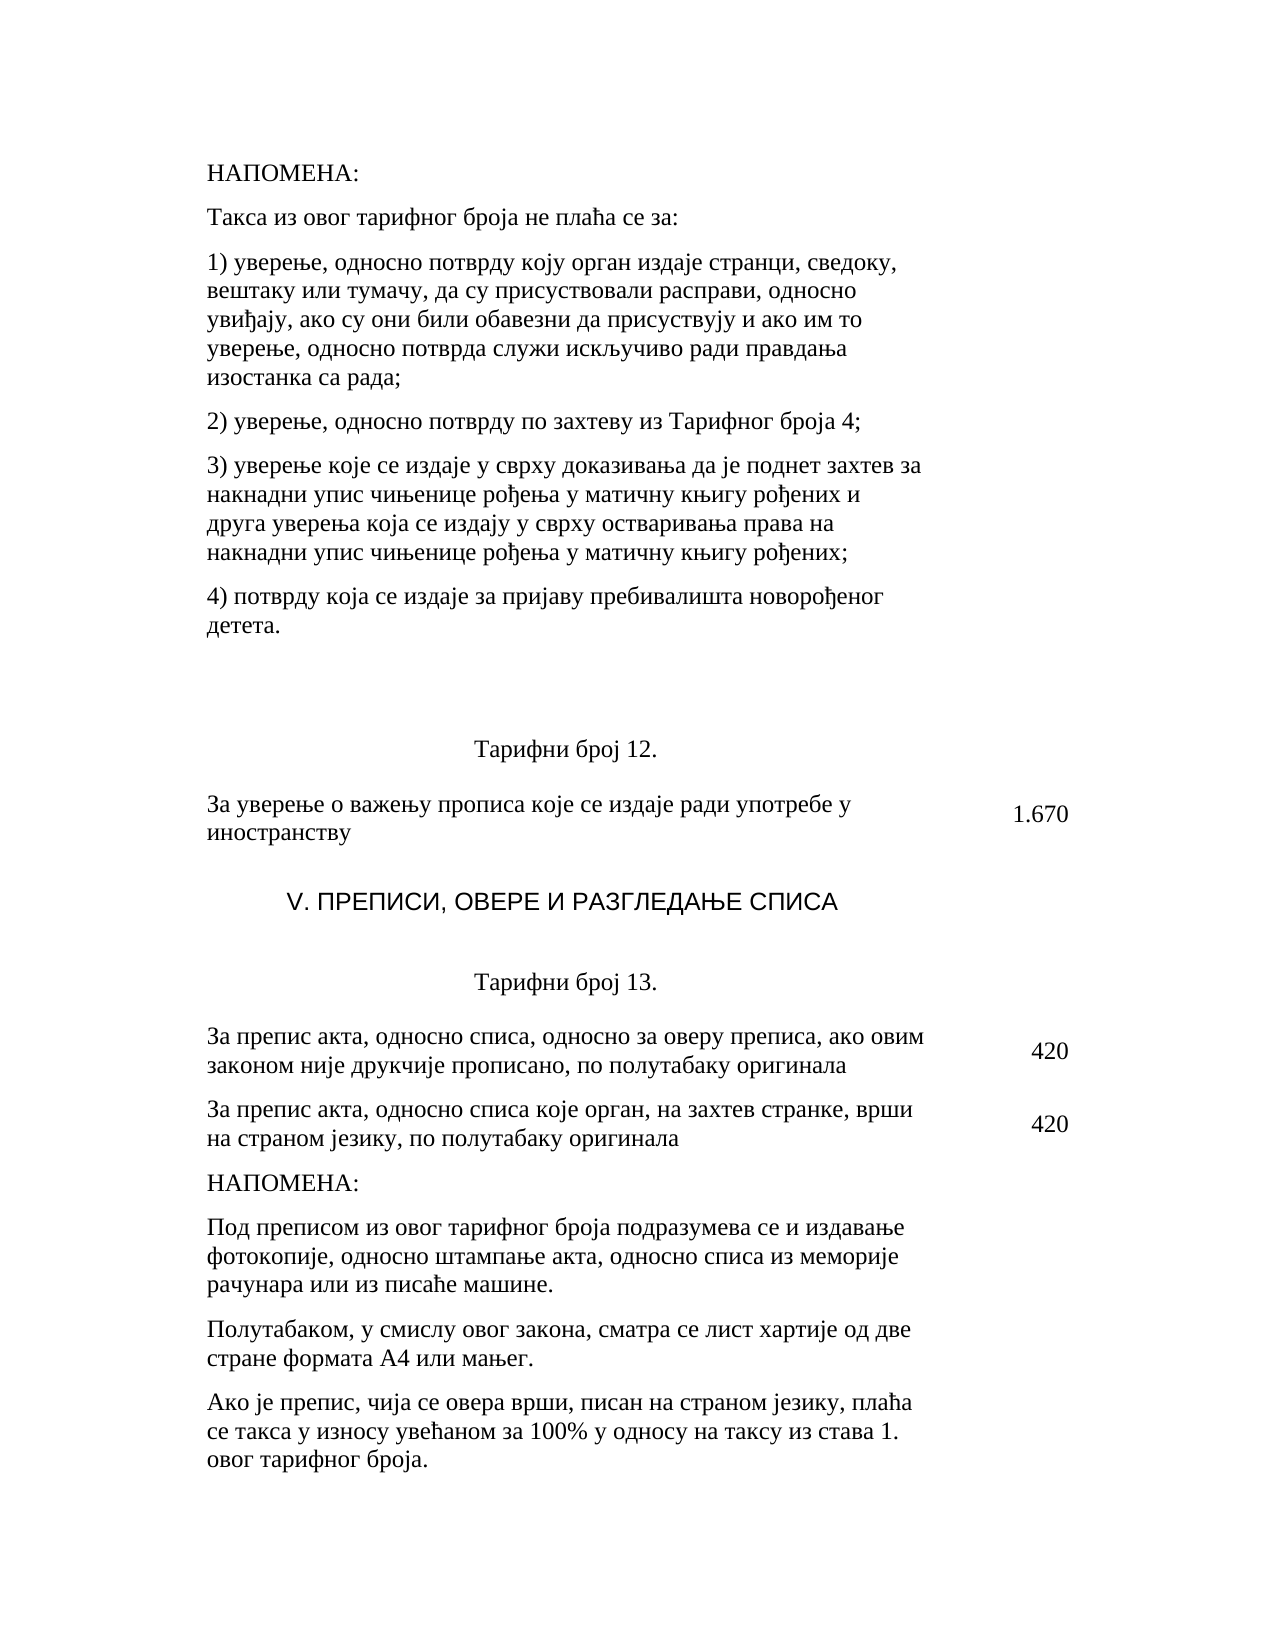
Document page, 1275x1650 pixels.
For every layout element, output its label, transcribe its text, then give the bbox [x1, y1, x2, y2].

table_cell [933, 1160, 1076, 1204]
table_cell Такса из овог тарифног броја не плаћа се за: [199, 194, 933, 239]
table_cell [933, 150, 1076, 194]
table_cell [933, 573, 1076, 646]
table_cell Тарифни број 13. [199, 948, 933, 1013]
table_cell 420 [933, 1087, 1076, 1160]
table_cell Под преписом из овог тарифног броја подразумева се и издавање фотокопије, односно штампање акта, односно списа из меморије рачунара или из писаће машине. [199, 1204, 933, 1306]
table_cell [933, 443, 1076, 573]
table_cell V. ПРЕПИСИ, ОВЕРЕ И РАЗГЛЕДАЊЕ СПИСА [199, 854, 933, 948]
table_cell [933, 948, 1076, 1013]
table_cell Ако је препис, чија се овера врши, писан на страном језику, плаћа се такса у износу увећаном за 100% у односу на таксу из става 1. овог тарифног броја. [199, 1379, 933, 1481]
table_cell 2) уверење, односно потврду по захтеву из Тарифног броја 4; [199, 398, 933, 442]
table_cell За препис акта, односно списа, односно за оверу преписа, ако овим законом није друкчије прописано, по полутабаку оригинала [199, 1014, 933, 1087]
table_cell 1) уверење, односно потврду коју орган издаје странци, сведоку, вештаку или тумачу, да су присуствовали расправи, односно увиђају, ако су они били обавезни да присуствују и ако им то уверење, односно потврда служи искључиво ради правдања изостанка са рада; [199, 239, 933, 398]
table_cell 4) потврду која се издаје за пријаву пребивалишта новорођеног детета. [199, 573, 933, 646]
table_cell [933, 194, 1076, 239]
table_cell НАПОМЕНА: [199, 150, 933, 194]
table_cell [199, 646, 933, 716]
table_cell 1.670 [933, 781, 1076, 854]
table_cell [933, 854, 1076, 948]
table_cell [933, 1204, 1076, 1306]
table_cell НАПОМЕНА: [199, 1160, 933, 1204]
table_cell [933, 398, 1076, 442]
table_cell [933, 1306, 1076, 1379]
table_cell 3) уверење које се издаје у сврху доказивања да је поднет захтев за накнадни упис чињенице рођења у матичну књигу рођених и друга уверења која се издају у сврху остваривања права на накнадни упис чињенице рођења у матичну књигу рођених; [199, 443, 933, 573]
table_cell [933, 646, 1076, 716]
table_cell 420 [933, 1014, 1076, 1087]
table_cell За уверење о важењу прописа које се издаје ради употребе у иностранству [199, 781, 933, 854]
table_cell [933, 239, 1076, 398]
table_cell Тарифни број 12. [199, 716, 933, 781]
table_cell [933, 1379, 1076, 1481]
table_cell Полутабаком, у смислу овог закона, сматра се лист хартије од две стране формата А4 или мањег. [199, 1306, 933, 1379]
table_cell За препис акта, односно списа које орган, на захтев странке, врши на страном језику, по полутабаку оригинала [199, 1087, 933, 1160]
table_cell [933, 716, 1076, 781]
